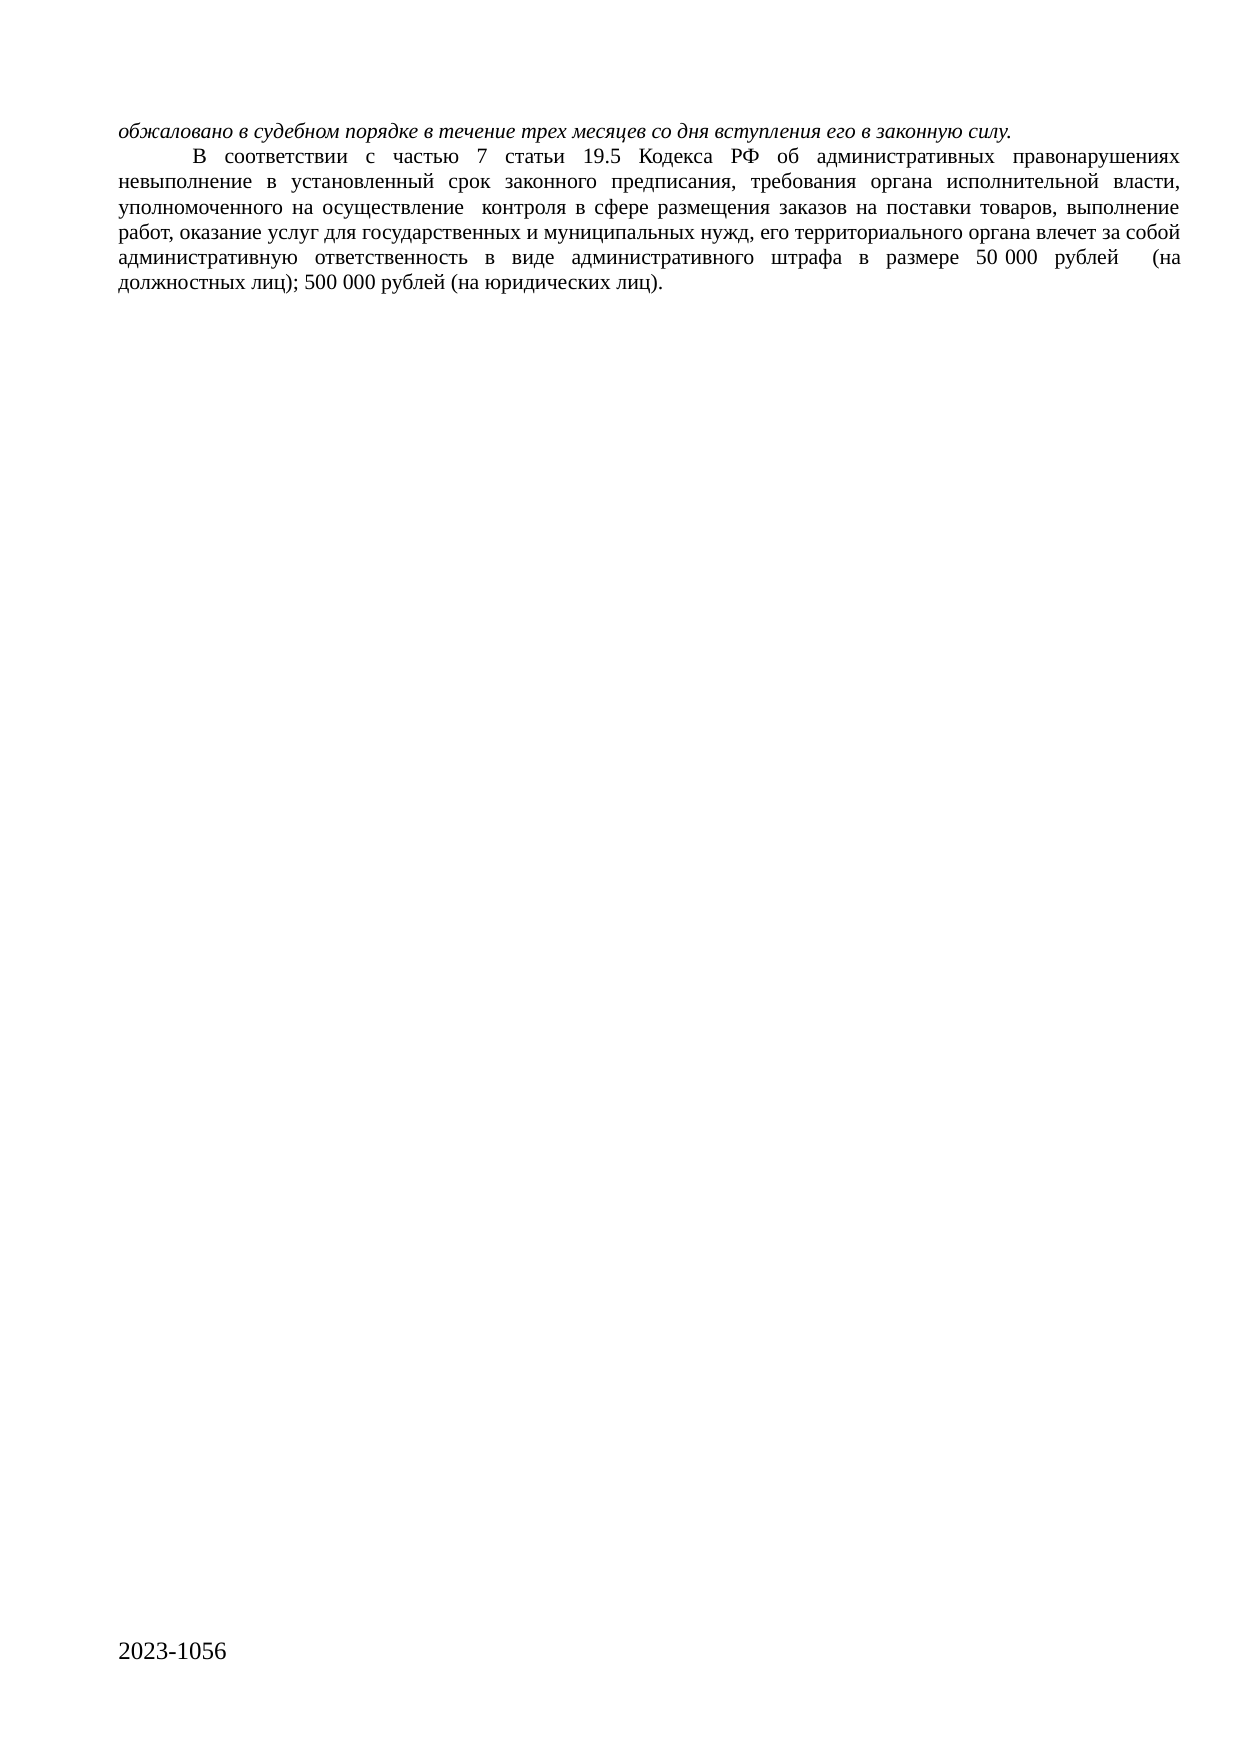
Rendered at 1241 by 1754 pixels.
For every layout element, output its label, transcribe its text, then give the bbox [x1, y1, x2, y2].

list В соответствии с частью 7 статьи 19.5 Кодекса РФ об административных правонарушениях невыполнение в установленный срок законного предписания, требования органа исполнительной власти, уполномоченного на осуществление контроля в сфере размещения заказов на поставки товаров, выполнение работ, оказание услуг для государственных и муниципальных нужд, его территориального органа влечет за собой административную ответственность в виде административного штрафа в размере 50 000 рублей (на должностных лиц); 500 000 рублей (на юридических лиц). [118, 143, 1181, 294]
list обжаловано в судебном порядке в течение трех месяцев со дня вступления его в законную силу. [118, 118, 1181, 143]
